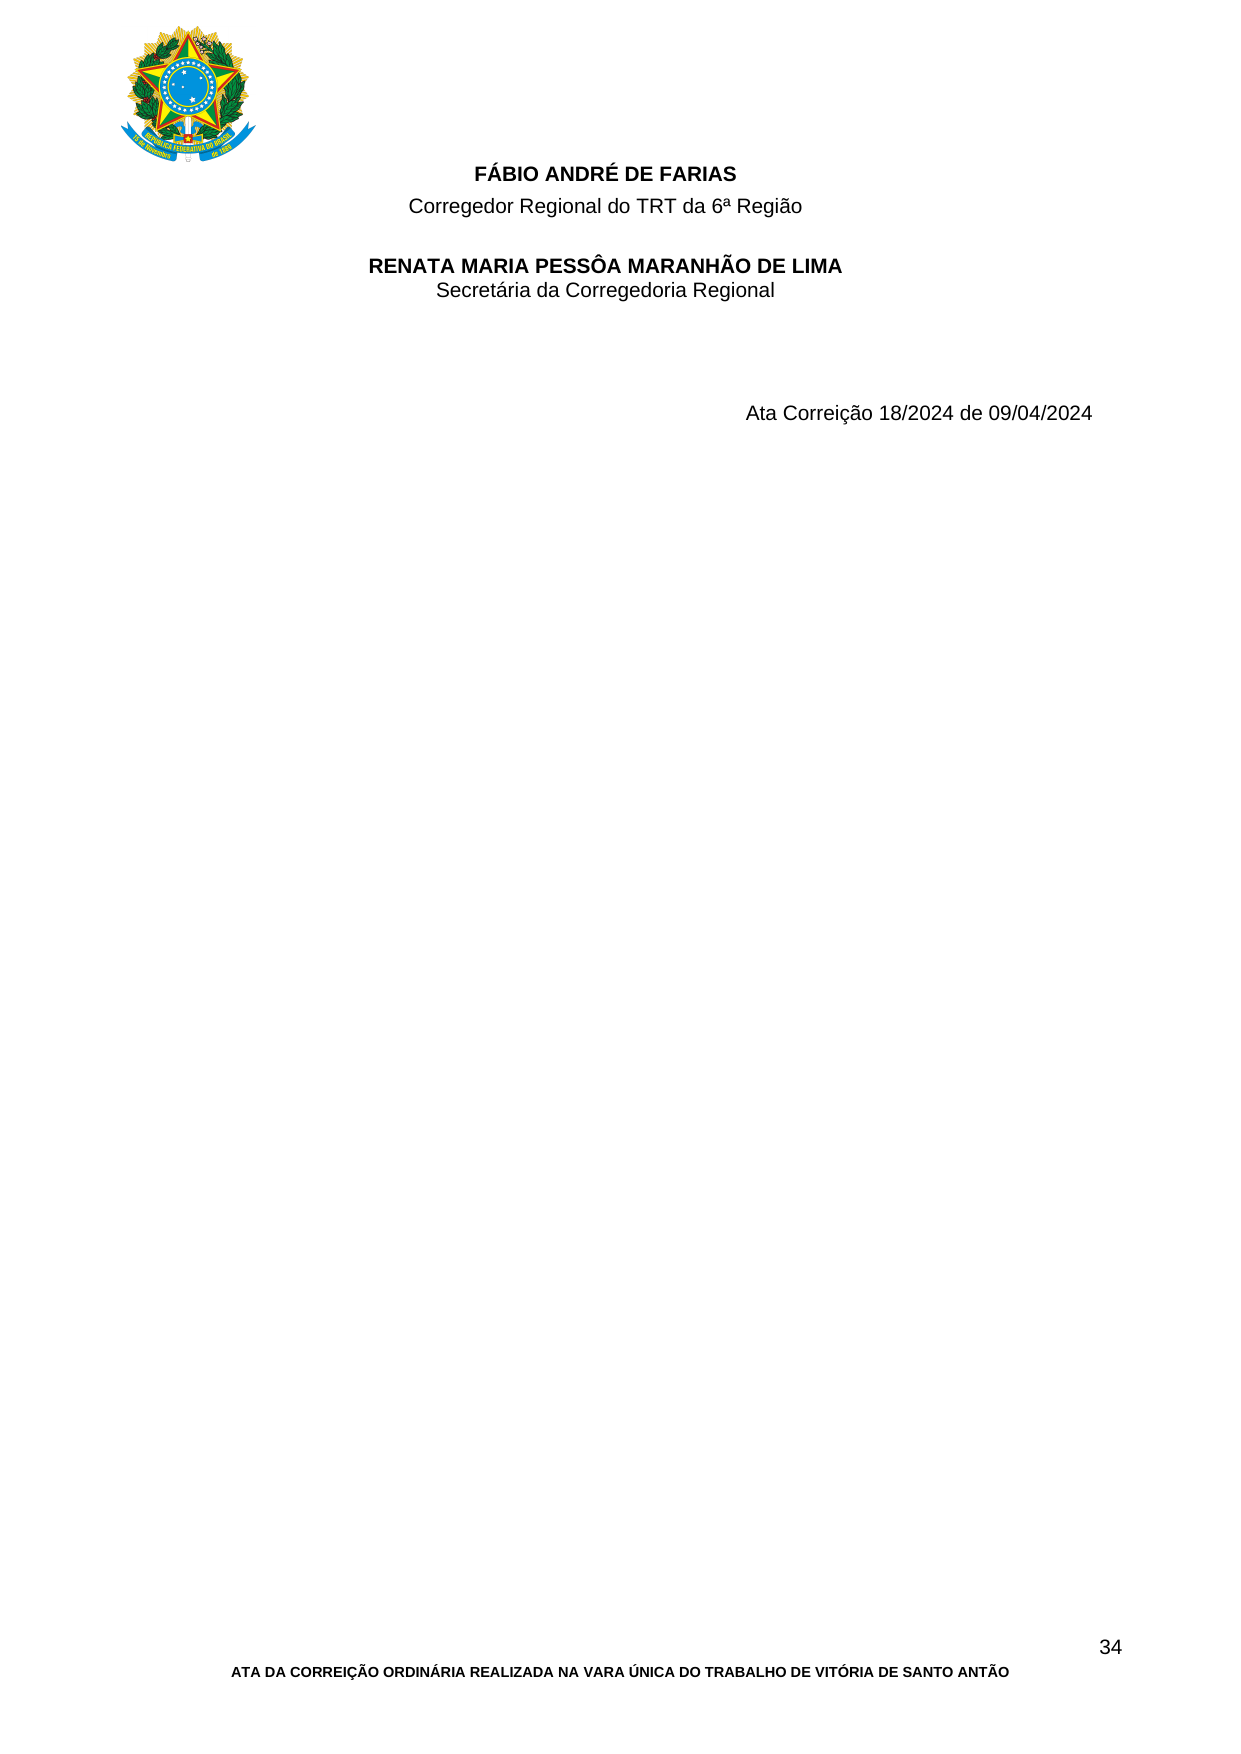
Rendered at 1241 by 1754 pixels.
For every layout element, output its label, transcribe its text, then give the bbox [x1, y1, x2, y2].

text FÁBIO ANDRÉ DE FARIAS [118, 115, 1093, 163]
